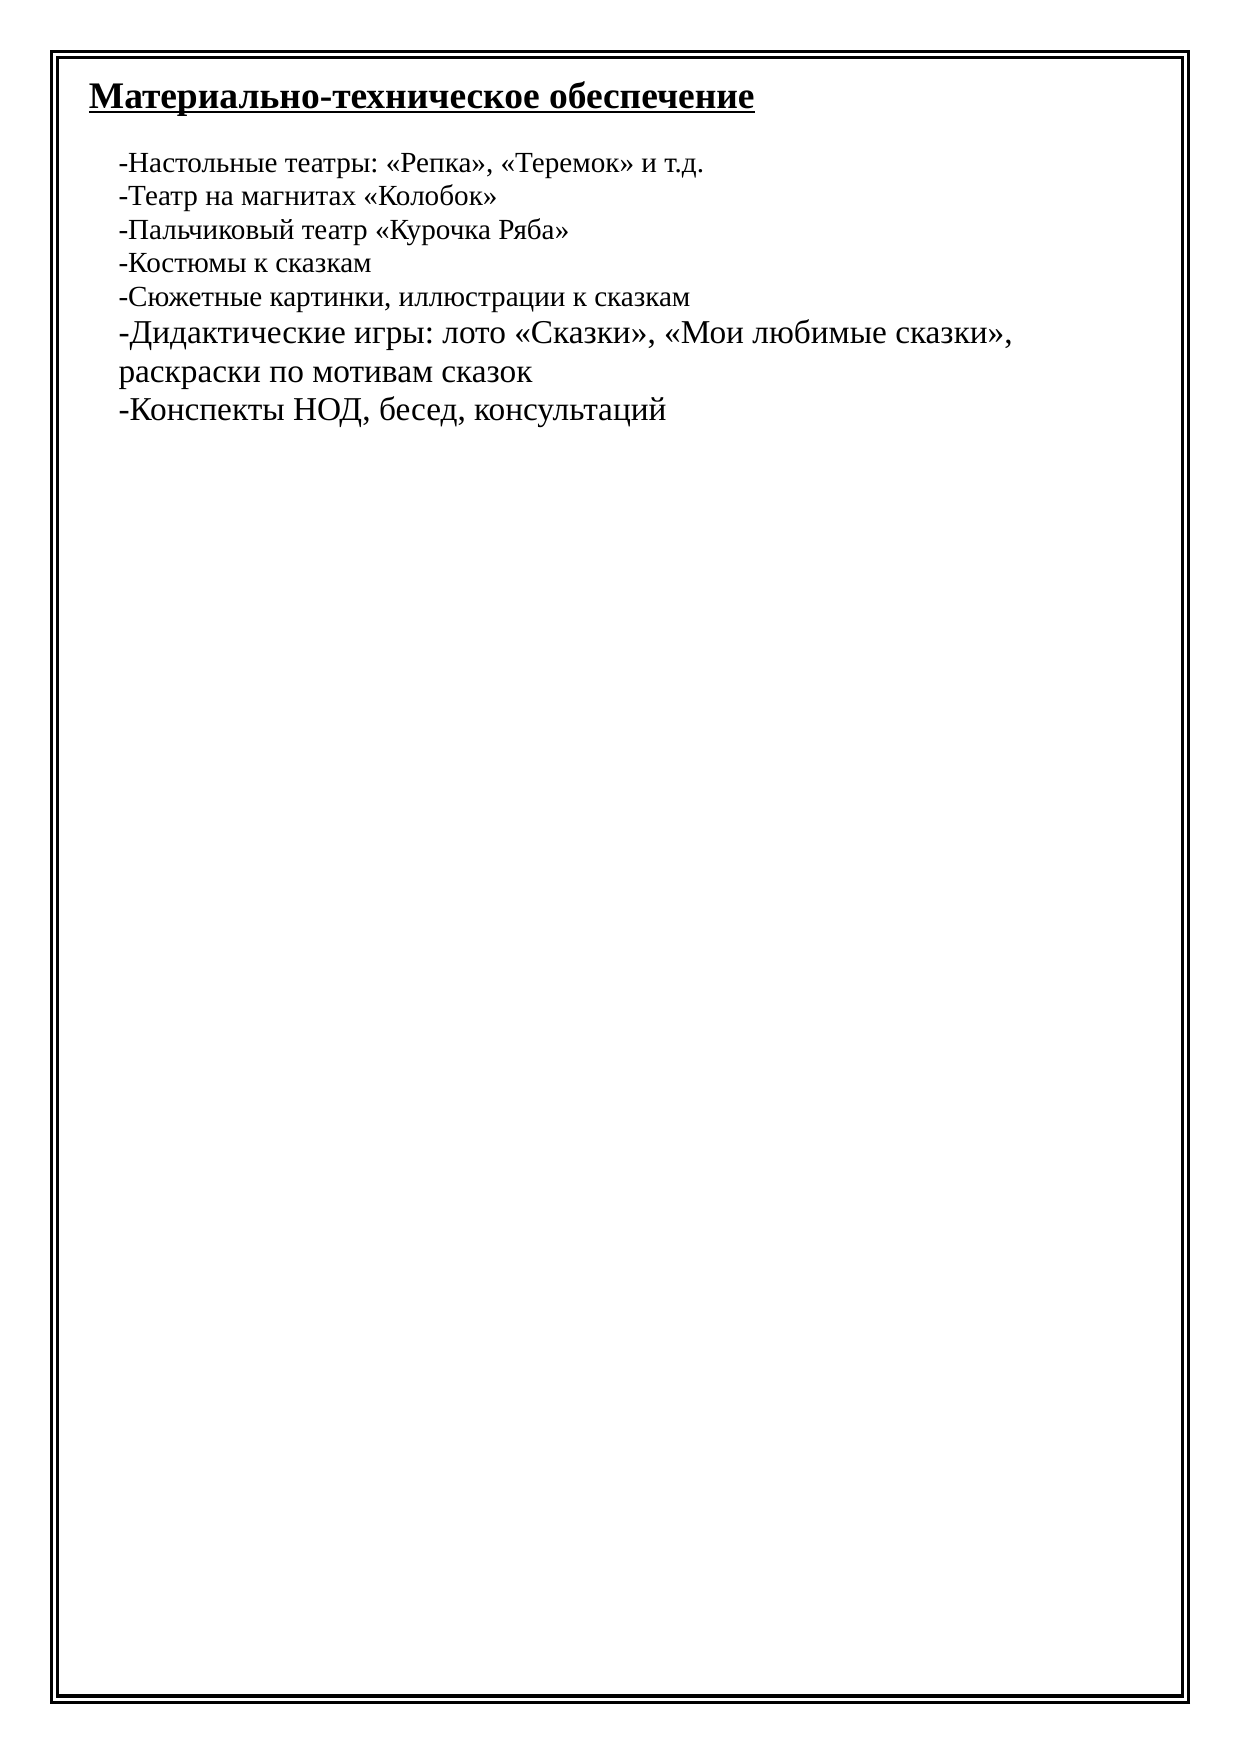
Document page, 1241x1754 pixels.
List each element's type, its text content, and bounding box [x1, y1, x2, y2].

text -Дидактические игры: лото «Сказки», «Мои любимые сказки», раскраски по мотивам сказок [118, 313, 1152, 389]
text -Пальчиковый театр «Курочка Ряба» [118, 212, 1152, 246]
text -Настольные театры: «Репка», «Теремок» и т.д. [118, 145, 1152, 178]
text -Конспекты НОД, бесед, консультаций [118, 389, 1152, 428]
text Материально-техническое обеспечение [89, 74, 1152, 117]
text -Театр на магнитах «Колобок» [118, 178, 1152, 212]
text -Костюмы к сказкам [118, 246, 1152, 279]
text -Сюжетные картинки, иллюстрации к сказкам [118, 279, 1152, 313]
